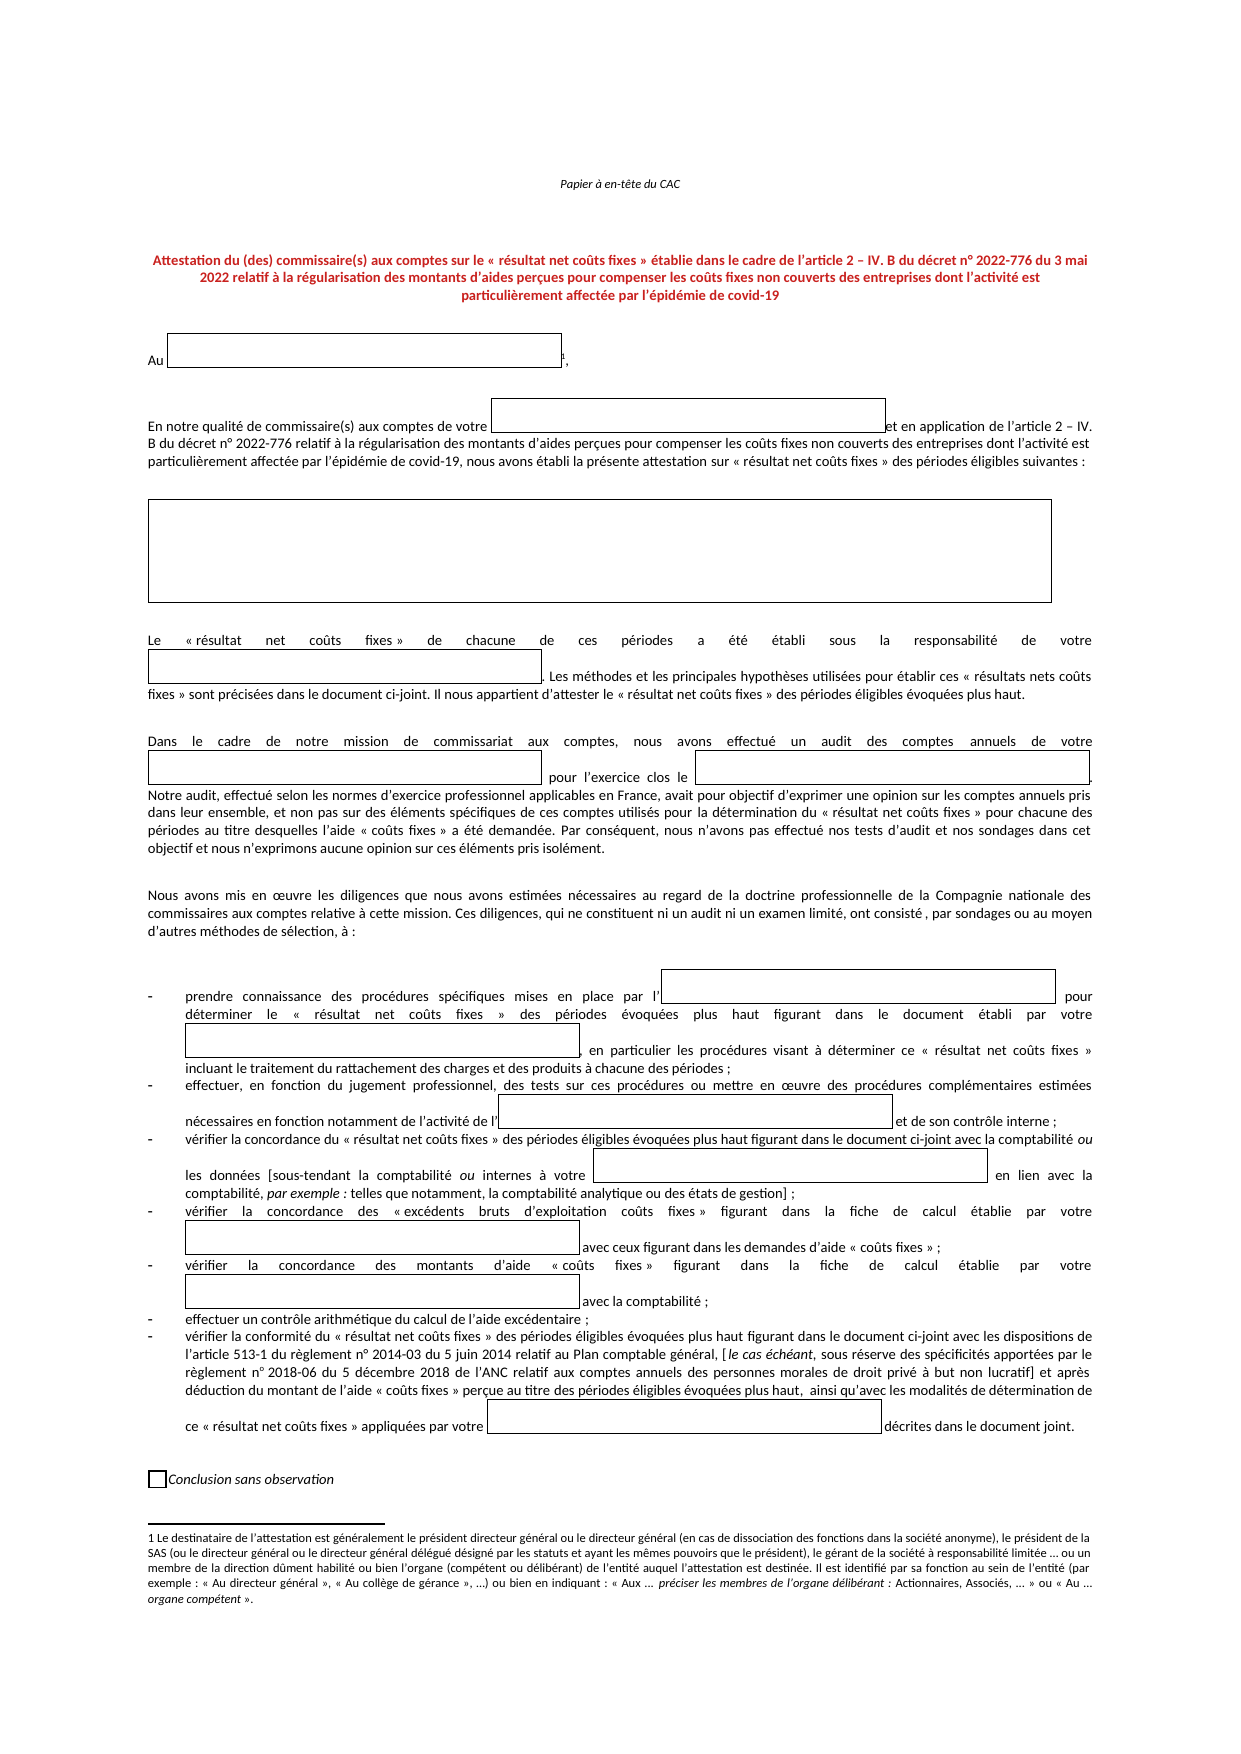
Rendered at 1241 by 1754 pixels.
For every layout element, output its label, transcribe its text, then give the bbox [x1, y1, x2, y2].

text Nous avons mis en œuvre les diligences que nous avons estimées nécessaires au regard de la doctrine professionnelle de la Compagnie nationale des commissaires aux comptes relative à cette mission. Ces diligences, qui ne constituent ni un audit ni un examen limité, ont consisté, par sondages ou au moyen d’autres méthodes de sélection, à : [148, 886, 1093, 940]
list vérifier la concordance des « excédents bruts d’exploitation coûts fixes » figurant dans la fiche de calcul établie par votre avec ceux figurant dans les demandes d’aide « coûts fixes » ; [148, 1202, 1093, 1256]
text Le destinataire de l’attestation est généralement le président directeur général ou le directeur général (en cas de dissociation des fonctions dans la société anonyme), le président de la SAS (ou le directeur général ou le directeur général délégué désigné par les statuts et ayant les mêmes pouvoirs que le président), le gérant de la société à responsabilité limitée … ou un membre de la direction dûment habilité ou bien l’organe (compétent ou délibérant) de l’entité auquel l’attestation est destinée. Il est identifié par sa fonction au sein de l’entité (par exemple : « Au directeur général », « Au collège de gérance », …) ou bien en indiquant : « Aux ... préciser les membres de l’organe délibérant : Actionnaires, Associés, ... » ou « Au … organe compétent ». [148, 1530, 1093, 1606]
text Le « résultat net coûts fixes » de chacune de ces périodes a été établi sous la responsabilité de votre . Les méthodes et les principales hypothèses utilisées pour établir ces « résultats nets coûts fixes » sont précisées dans le document ci-joint. Il nous appartient d’attester le « résultat net coûts fixes » des périodes éligibles évoquées plus haut. [148, 631, 1093, 703]
list vérifier la concordance des montants d’aide « coûts fixes » figurant dans la fiche de calcul établie par votre avec la comptabilité ; [148, 1256, 1093, 1310]
list effectuer, en fonction du jugement professionnel, des tests sur ces procédures ou mettre en œuvre des procédures complémentaires estimées nécessaires en fonction notamment de l’activité de l’ et de son contrôle interne ; [148, 1077, 1093, 1131]
list vérifier la concordance du « résultat net coûts fixes » des périodes éligibles évoquées plus haut figurant dans le document ci-joint avec la comptabilité ou les données [sous-tendant la comptabilité ou internes à votre en lien avec la comptabilité, par exemple : telles que notamment, la comptabilité analytique ou des états de gestion] ; [148, 1131, 1093, 1202]
text Dans le cadre de notre mission de commissariat aux comptes, nous avons effectué un audit des comptes annuels de votre pour l’exercice clos le . Notre audit, effectué selon les normes d’exercice professionnel applicables en France, avait pour objectif d’exprimer une opinion sur les comptes annuels pris dans leur ensemble, et non pas sur des éléments spécifiques de ces comptes utilisés pour la détermination du « résultat net coûts fixes » pour chacune des périodes au titre desquelles l’aide « coûts fixes » a été demandée. Par conséquent, nous n’avons pas effectué nos tests d’audit et nos sondages dans cet objectif et nous n’exprimons aucune opinion sur ces éléments pris isolément. [148, 732, 1093, 857]
text Attestation du (des) commissaire(s) aux comptes sur le « résultat net coûts fixes » établie dans le cadre de l’article 2 – IV. B du décret n° 2022-776 du 3 mai 2022 relatif à la régularisation des montants d’aides perçues pour compenser les coûts fixes non couverts des entreprises dont l’activité est particulièrement affectée par l’épidémie de covid-19 [148, 251, 1093, 304]
text Au , [148, 333, 1093, 369]
list prendre connaissance des procédures spécifiques mises en place par l’ pour déterminer le « résultat net coûts fixes » des périodes évoquées plus haut figurant dans le document établi par votre , en particulier les procédures visant à déterminer ce « résultat net coûts fixes » incluant le traitement du rattachement des charges et des produits à chacune des périodes ; [148, 969, 1093, 1077]
list vérifier la conformité du « résultat net coûts fixes » des périodes éligibles évoquées plus haut figurant dans le document ci-joint avec les dispositions de l’article 513-1 du règlement n° 2014-03 du 5 juin 2014 relatif au Plan comptable général, [le cas échéant, sous réserve des spécificités apportées par le règlement no 2018-06 du 5 décembre 2018 de l’ANC relatif aux comptes annuels des personnes morales de droit privé à but non lucratif] et après déduction du montant de l’aide « coûts fixes » perçue au titre des périodes éligibles évoquées plus haut, ainsi qu’avec les modalités de détermination de ce « résultat net coûts fixes » appliquées par votre décrites dans le document joint. [148, 1328, 1093, 1435]
list effectuer un contrôle arithmétique du calcul de l’aide excédentaire ; [148, 1310, 1093, 1328]
text Conclusion sans observation [165, 1464, 1093, 1494]
text En notre qualité de commissaire(s) aux comptes de votre et en application de l’article 2 – IV. B du décret n° 2022-776 relatif à la régularisation des montants d’aides perçues pour compenser les coûts fixes non couverts des entreprises dont l’activité est particulièrement affectée par l’épidémie de covid-19, nous avons établi la présente attestation sur « résultat net coûts fixes » des périodes éligibles suivantes : [148, 398, 1093, 470]
